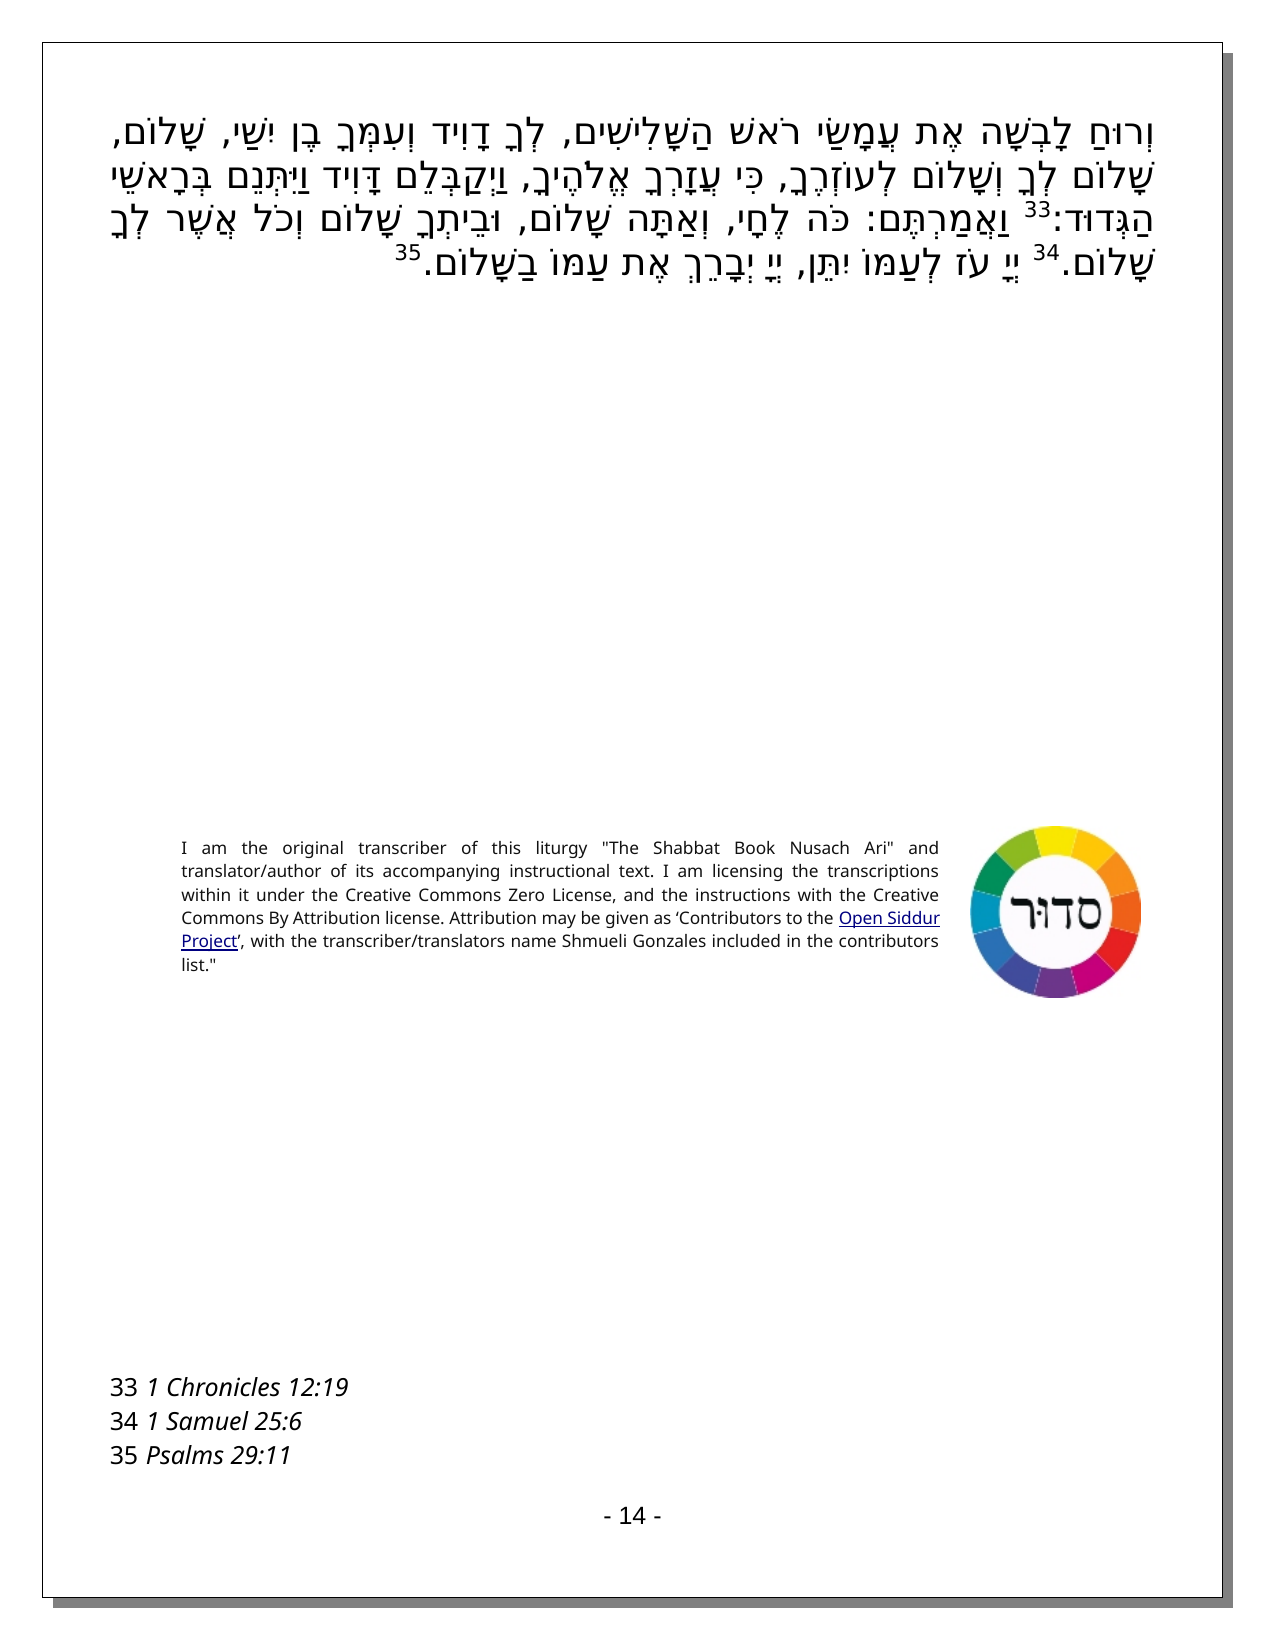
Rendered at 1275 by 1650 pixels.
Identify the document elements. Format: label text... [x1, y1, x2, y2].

picture [970, 826, 1141, 998]
text Psalms 29:11 [109, 1438, 1155, 1472]
text 1 Samuel 25:6 [109, 1403, 1155, 1438]
text I am the original transcriber of this liturgy "The Shabbat Book Nusach Ari" and translator/author of its accompanying instructional text. I am licensing the transcriptions within it under the Creative Commons Zero License, and the instructions with the Creative Commons By Attribution license. Attribution may be given as ‘Contributors to the Open Siddur Project’, with the transcriber/translators name Shmueli Gonzales included in the contributors list." [181, 836, 970, 976]
text 1 Chronicles 12:19 [109, 1369, 1155, 1403]
text בּוֹרֵא נִיב שְׂפָתָיִם שָׁלוֹם, שָׁלוֹם לָרָחוֹק וְלַקָּרוֹב אָמַר יְיָ וּרְפָאתִיו: וְרוּחַ לָבְשָׁה אֶת עֲמָשַׂי רֹאשׁ הַשָּׁלִישִׁים, לְךָ דָוִיד וְעִמְּךָ בֶן יִשַׁי, שָׁלוֹם, שָׁלוֹם לְךָ וְשָׁלוֹם לְעוֹזְרֶךָ, כִּי עֲזָרְךָ אֱלֹהֶיךָ, וַיְקַבְּלֵם דָּוִיד וַיִּתְּנֵם בְּרָאשֵׁי הַגְּדוּד: וַאֲמַרְתֶּם: כֹּה לֶחָי, וְאַתָּה שָׁלוֹם, וּבֵיתְךָ שָׁלוֹם וְכֹל אֲשֶׁר לְךָ שָׁלוֹם. יְיָ עֹז לְעַמּוֹ יִתֵּן, יְיָ יְבָרֵךְ אֶת עַמּוֹ בַשָּׁלוֹם. [109, 109, 1155, 284]
